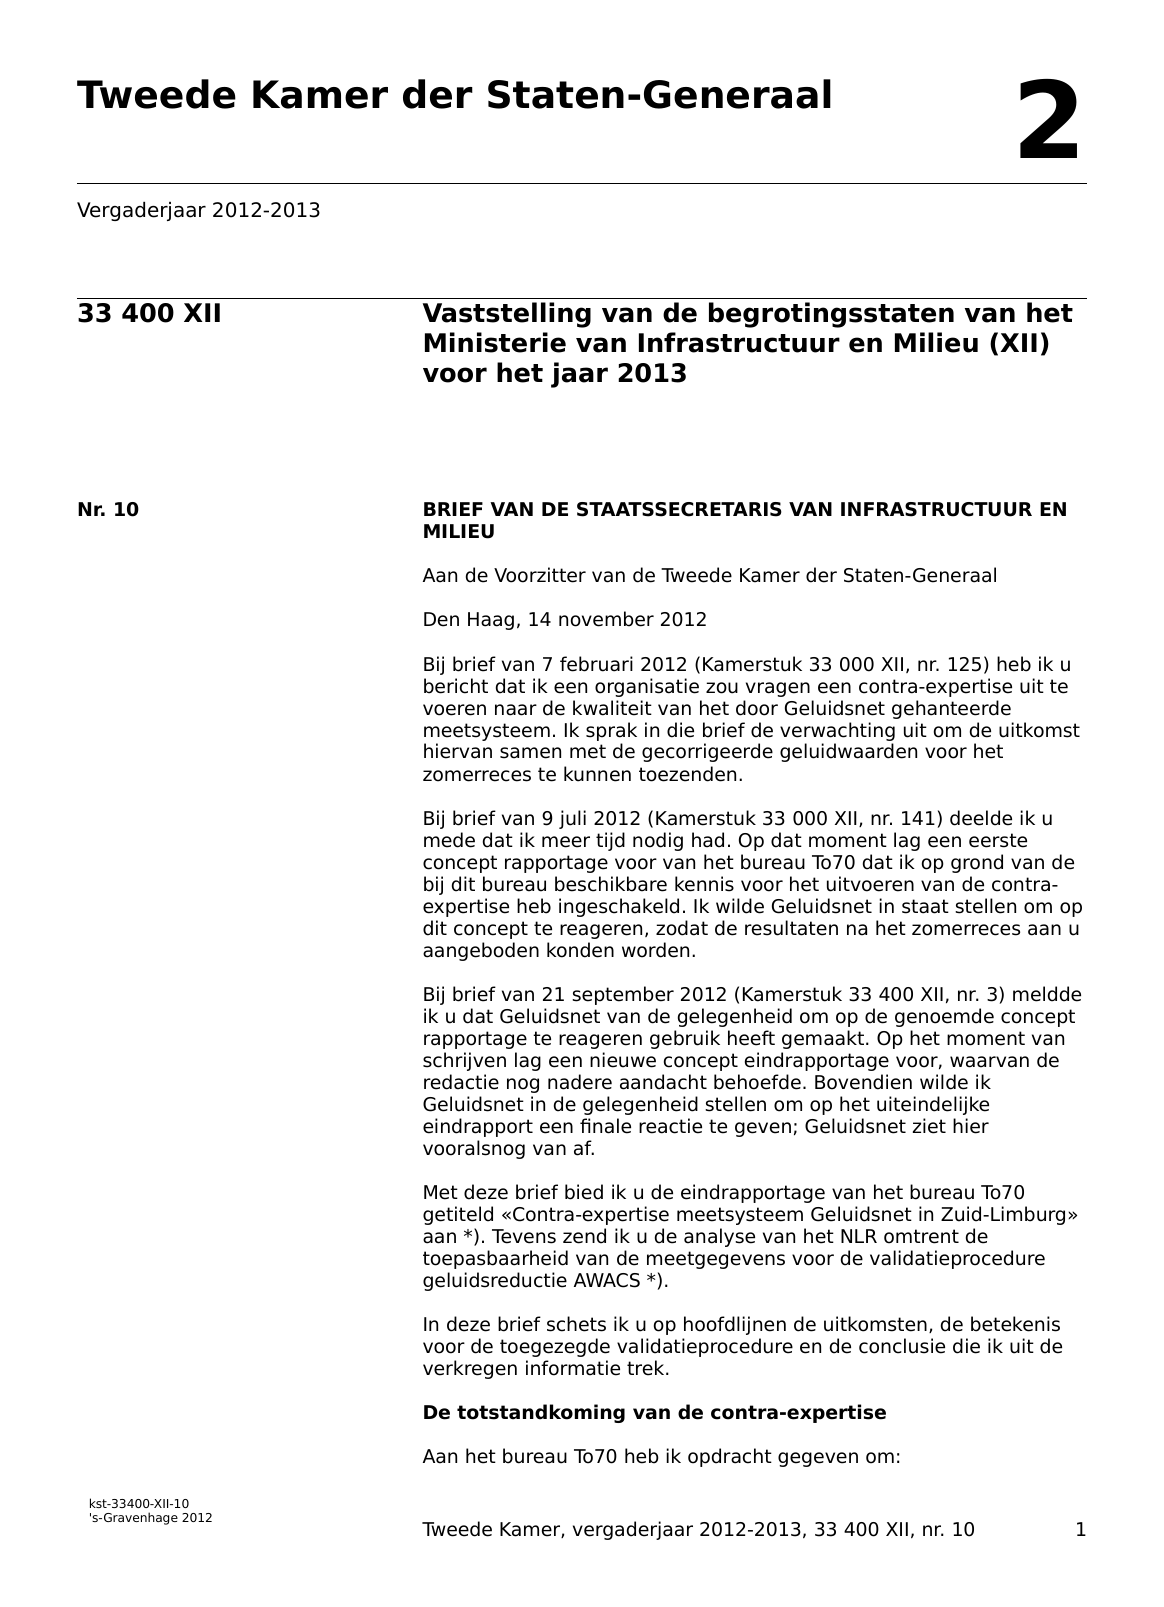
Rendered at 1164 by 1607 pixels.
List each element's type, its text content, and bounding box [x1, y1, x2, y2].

table_cell Vergaderjaar 2012-2013 [77, 184, 1087, 298]
text Den Haag, 14 november 2012 [422, 609, 1087, 631]
subtitle De totstandkoming van de contra-expertise [422, 1402, 1087, 1424]
text Bij brief van 7 februari 2012 (Kamerstuk 33 000 XII, nr. 125) heb ik u bericht dat ik een organisatie zou vragen een contra-expertise uit te voeren naar de kwaliteit van het door Geluidsnet gehanteerde meetsysteem. Ik sprak in die brief de verwachting uit om de uitkomst hiervan samen met de gecorrigeerde geluidwaarden voor het zomerreces te kunnen toezenden. [422, 653, 1087, 785]
text Met deze brief bied ik u de eindrapportage van het bureau To70 getiteld «Contra-expertise meetsysteem Geluidsnet in Zuid-Limburg» aan *). Tevens zend ik u de analyse van het NLR omtrent de toepasbaarheid van de meetgegevens voor de validatieprocedure geluidsreductie AWACS *). [422, 1182, 1087, 1292]
text Aan het bureau To70 heb ik opdracht gegeven om: [422, 1446, 1087, 1468]
table_header 2 [886, 59, 1087, 183]
text kst-33400-XII-10 [88, 1497, 323, 1511]
text Aan de Voorzitter van de Tweede Kamer der Staten-Generaal [422, 565, 1087, 587]
table_header Tweede Kamer der Staten-Generaal [77, 59, 886, 183]
subtitle Nr. 10 BRIEF VAN DE STAATSSECRETARIS VAN INFRASTRUCTUUR EN MILIEU [77, 499, 1087, 543]
text 's-Gravenhage 2012 [88, 1511, 323, 1525]
text Bij brief van 9 juli 2012 (Kamerstuk 33 000 XII, nr. 141) deelde ik u mede dat ik meer tijd nodig had. Op dat moment lag een eerste concept rapportage voor van het bureau To70 dat ik op grond van de bij dit bureau beschikbare kennis voor het uitvoeren van de contra-expertise heb ingeschakeld. Ik wilde Geluidsnet in staat stellen om op dit concept te reageren, zodat de resultaten na het zomerreces aan u aangeboden konden worden. [422, 808, 1087, 961]
text Bij brief van 21 september 2012 (Kamerstuk 33 400 XII, nr. 3) meldde ik u dat Geluidsnet van de gelegenheid om op de genoemde concept rapportage te reageren gebruik heeft gemaakt. Op het moment van schrijven lag een nieuwe concept eindrapportage voor, waarvan de redactie nog nadere aandacht behoefde. Bovendien wilde ik Geluidsnet in de gelegenheid stellen om op het uiteindelijke eindrapport een finale reactie te geven; Geluidsnet ziet hier vooralsnog van af. [422, 984, 1087, 1159]
subtitle 33 400 XII Vaststelling van de begrotingsstaten van het Ministerie van Infrastructuur en Milieu (XII) voor het jaar 2013 [77, 299, 1087, 388]
text In deze brief schets ik u op hoofdlijnen de uitkomsten, de betekenis voor de toegezegde validatieprocedure en de conclusie die ik uit de verkregen informatie trek. [422, 1314, 1087, 1380]
